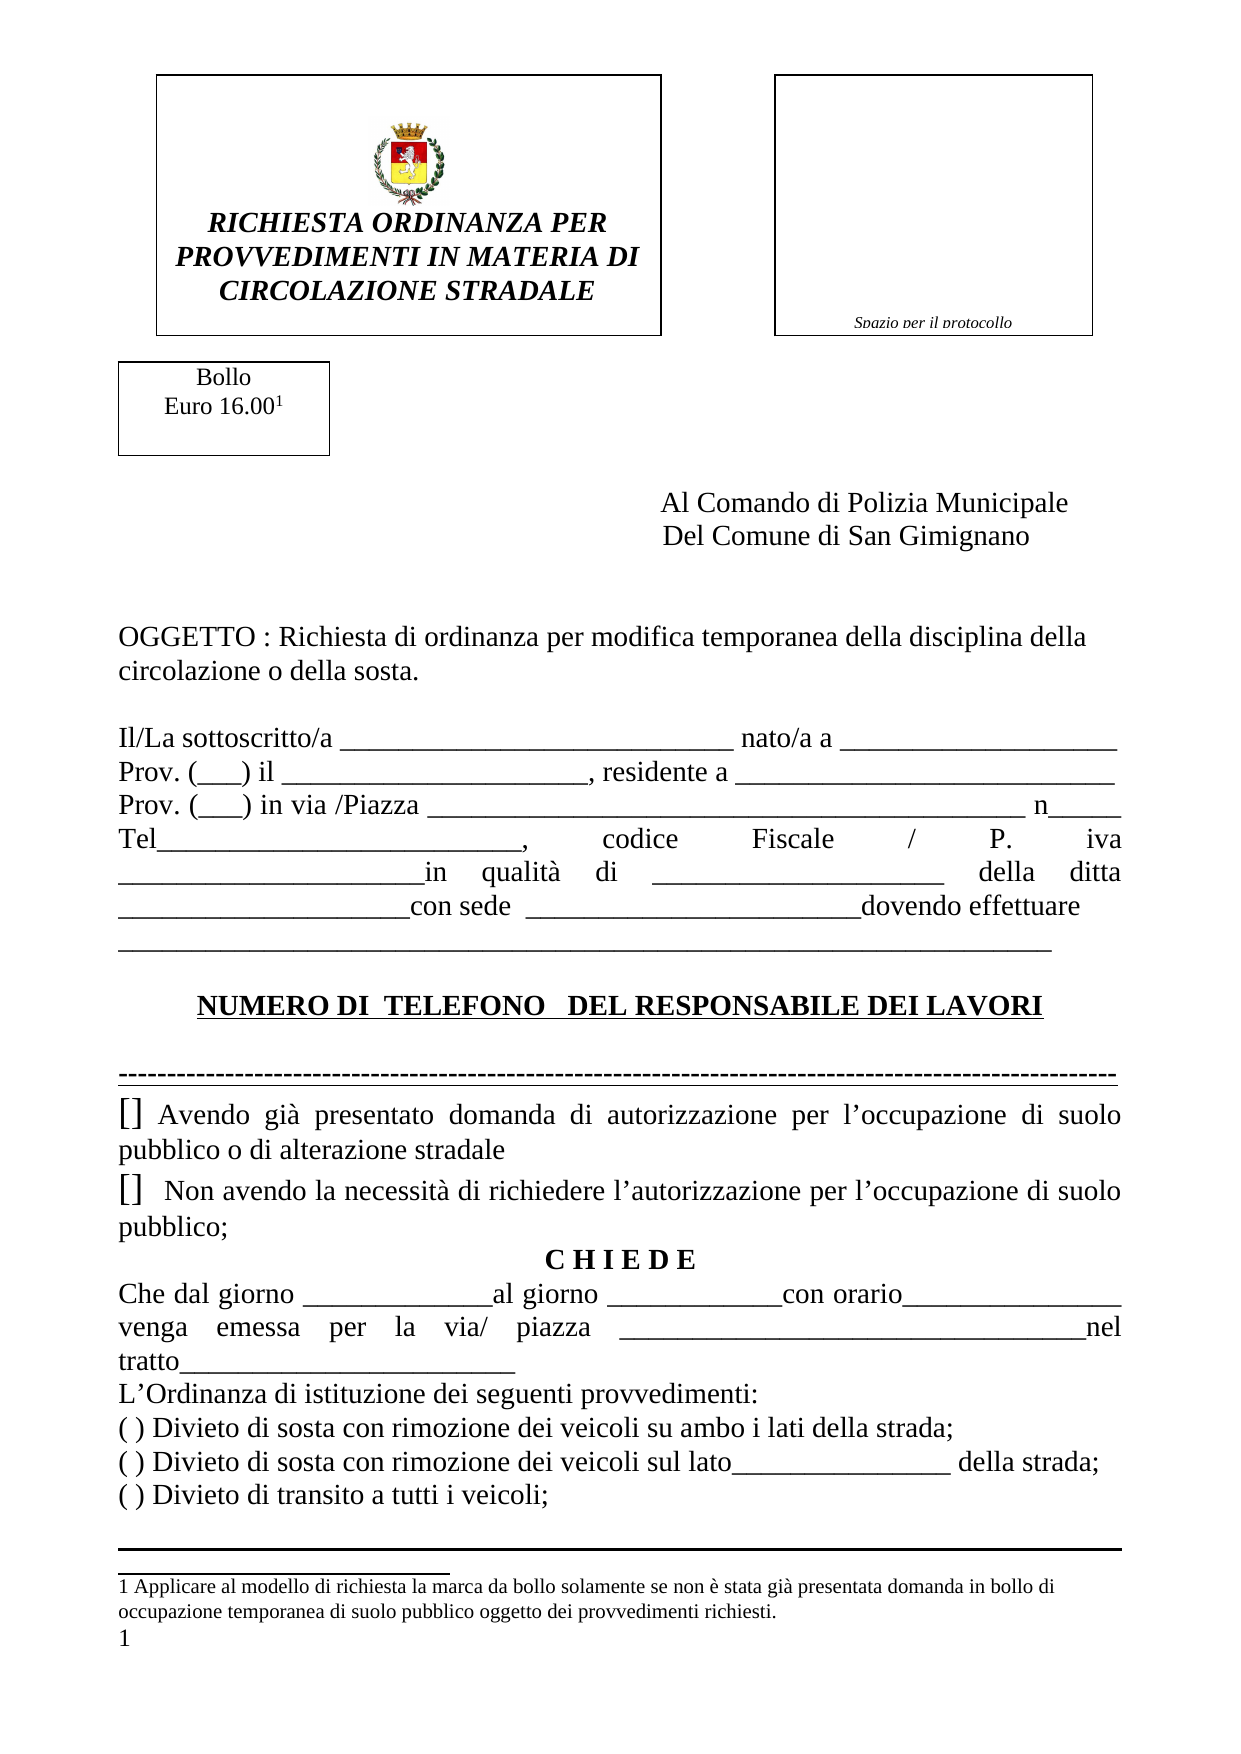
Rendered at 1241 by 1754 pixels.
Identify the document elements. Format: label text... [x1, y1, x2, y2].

text [] Non avendo la necessità di richiedere l’autorizzazione per l’occupazione di suolo pubblico; [118, 1166, 1122, 1242]
text Del Comune di San Gimignano [118, 518, 1122, 552]
text ­­­­­­­­­­­­­­­­­­­­­­­­­________________________________________________________________ [118, 921, 1122, 955]
text OGGETTO : Richiesta di ordinanza per modifica temporanea della disciplina della circolazione o della sosta. [118, 619, 1122, 687]
text L’Ordinanza di istituzione dei seguenti provvedimenti: [118, 1377, 1122, 1410]
text ( ) Divieto di sosta con rimozione dei veicoli su ambo i lati della strada; [118, 1410, 1122, 1444]
text NUMERO DI TELEFONO DEL RESPONSABILE DEI LAVORI [118, 988, 1122, 1022]
text Che dal giorno _____________al giorno ____________con orario_______________ venga emessa per la via/ piazza ________________________________nel tratto_______________________ [118, 1276, 1122, 1377]
text RICHIESTA ORDINANZA PER PROVVEDIMENTI IN MATERIA DI CIRCOLAZIONE STRADALE [172, 206, 645, 306]
text [] Avendo già presentato domanda di autorizzazione per l’occupazione di suolo pubblico o di alterazione stradale [118, 1089, 1122, 1166]
text Prov. (___) in via /Piazza _________________________________________ n_____ Tel_________________________, codice Fiscale / P. iva _____________________in qualità di ____________________ della ditta ____________________con sede _______________________dovendo effettuare [118, 787, 1122, 921]
text ( ) Divieto di transito a tutti i veicoli; [118, 1477, 1122, 1548]
text ( ) Divieto di sosta con rimozione dei veicoli sul lato_______________ della strada; [118, 1444, 1122, 1477]
text Al Comando di Polizia Municipale [118, 485, 1122, 518]
text ------------------------------------------------------------------------------------------------------- [118, 1056, 1122, 1089]
text C H I E D E [118, 1242, 1122, 1276]
text Prov. (___) il _____________________, residente a __________________________ [118, 754, 1122, 787]
text Spazio per il protocollo [791, 313, 1077, 327]
text Il/La sottoscritto/a ___________________________ nato/a a ___________________ [118, 720, 1122, 754]
table_header Bollo Euro 16.00 [119, 363, 329, 455]
